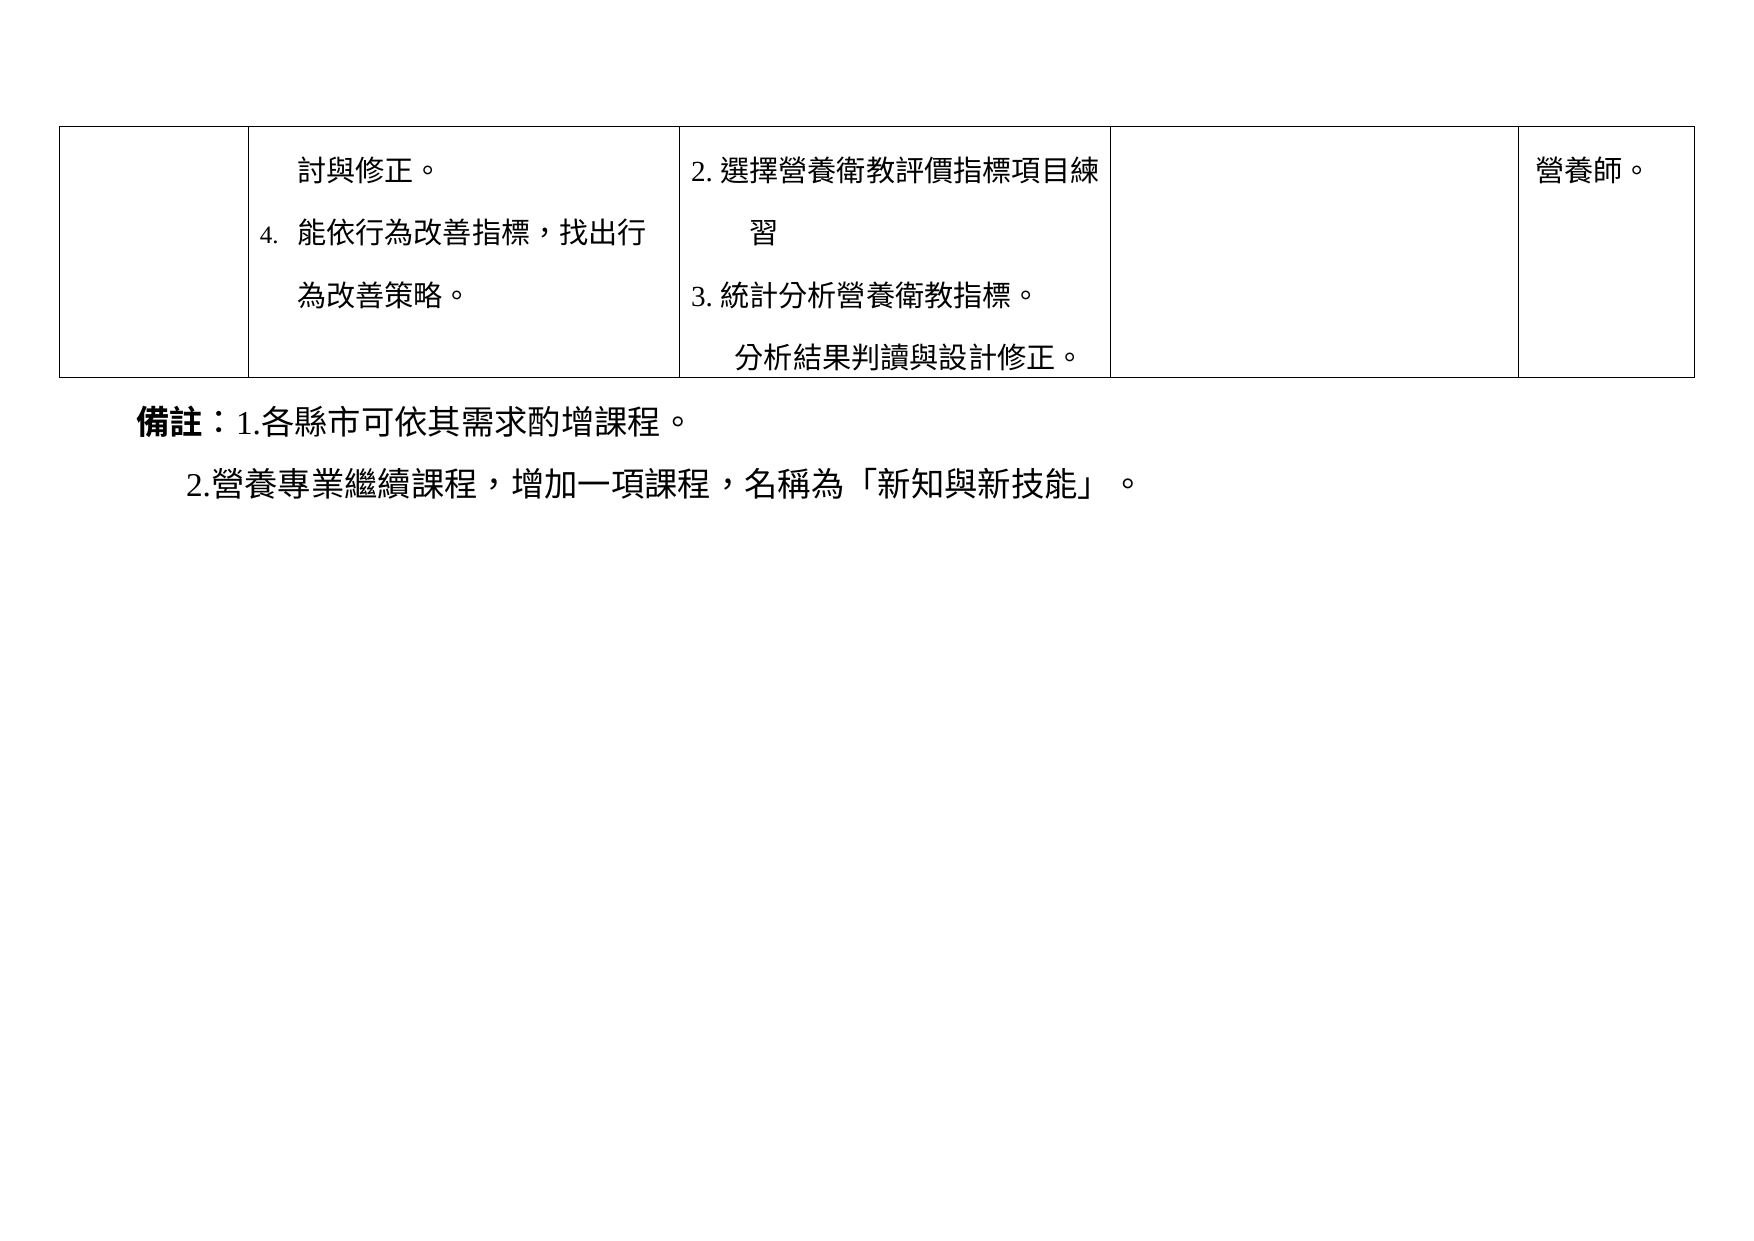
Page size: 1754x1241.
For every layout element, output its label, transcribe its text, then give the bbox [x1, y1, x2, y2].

text 2.營養專業繼續課程，增加一項課程，名稱為「新知與新技能」。 [136, 441, 1618, 503]
table_cell [1111, 127, 1518, 377]
table_cell 營養師。 [1519, 127, 1694, 377]
text 備註：1.各縣市可依其需求酌增課程。 [136, 378, 1618, 441]
table_cell 能正確說出營養指標項目。 能依個案情況判斷與決定營養指標內容。 能依行為改變指標，不斷檢討與修正。 能依行為改善指標，找出行為改善策略。 [249, 127, 679, 377]
table_cell [60, 127, 248, 377]
table_cell 2. 選擇營養衛教評價指標項目練習 3. 統計分析營養衛教指標。 分析結果判讀與設計修正。 [680, 127, 1110, 377]
